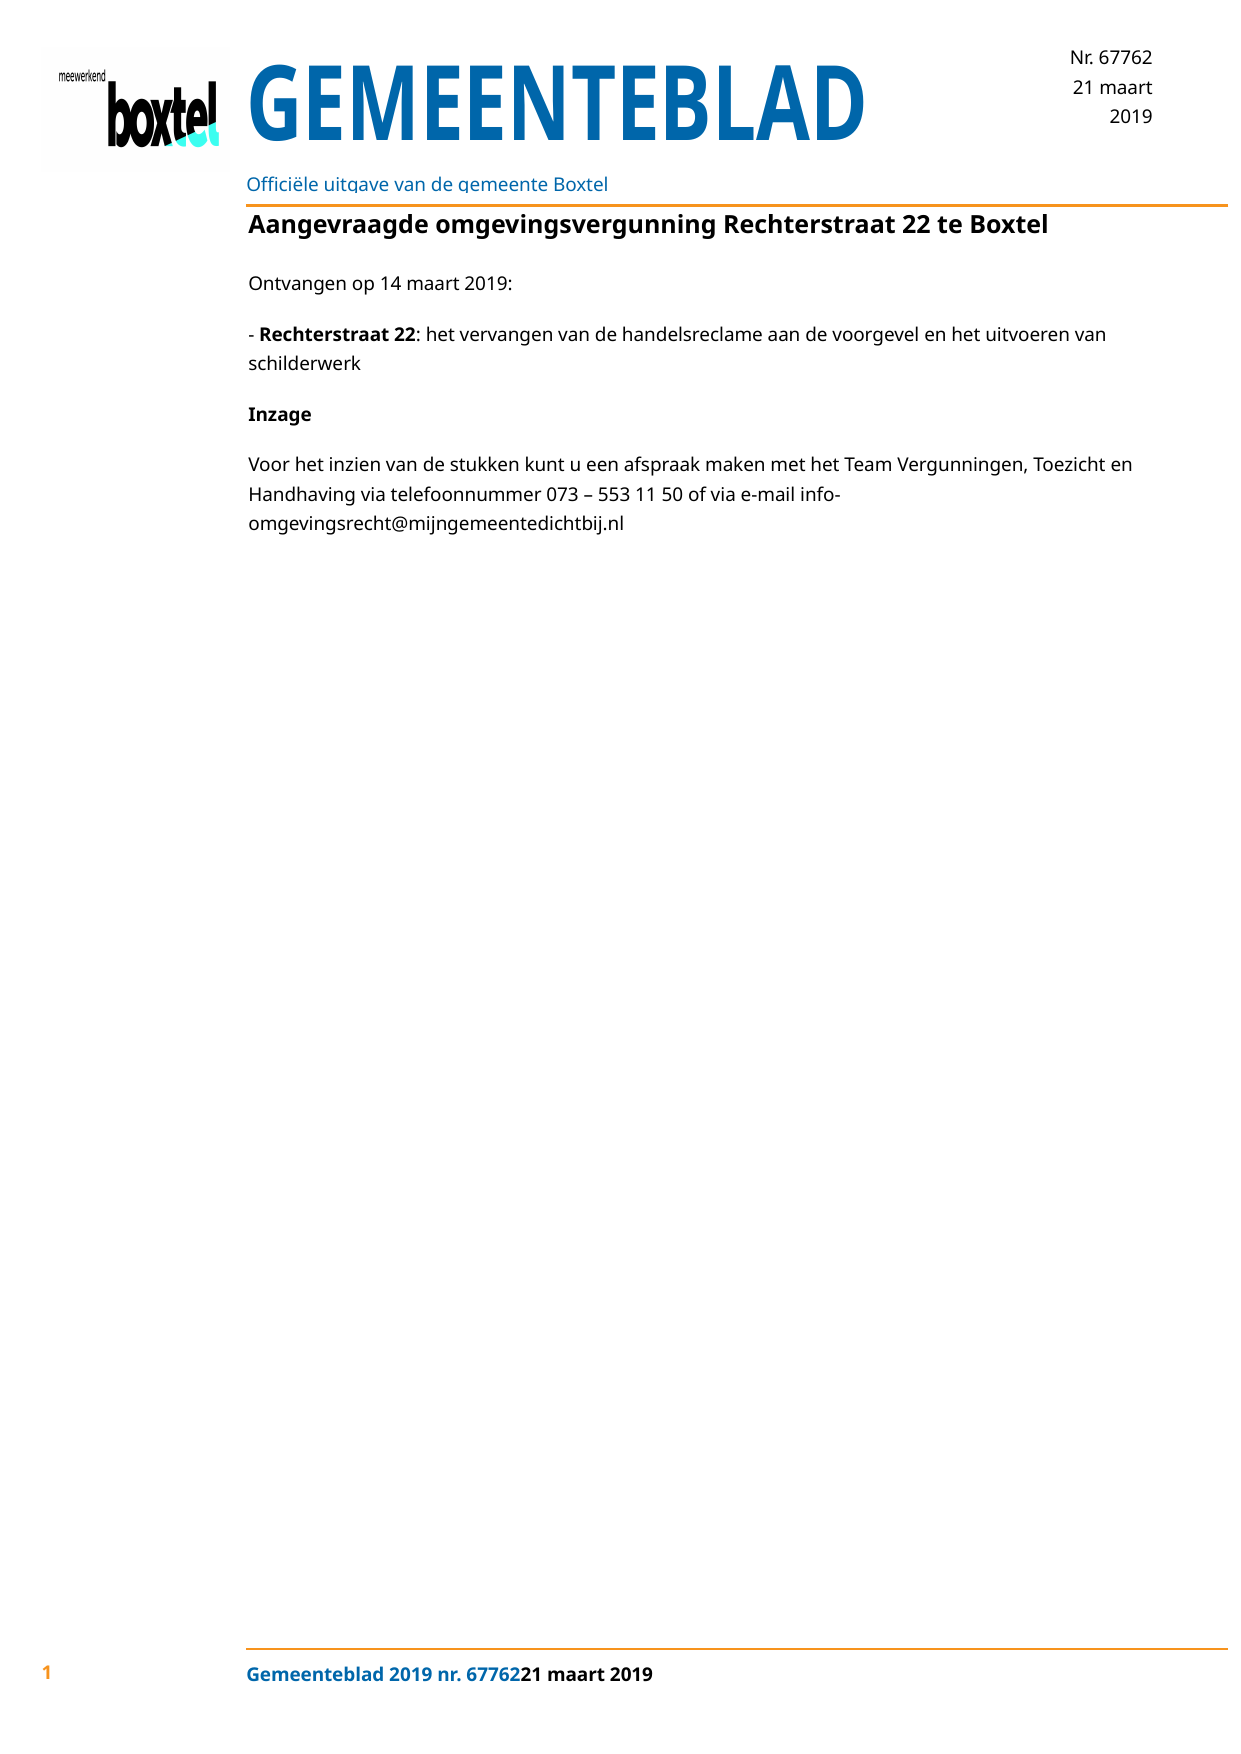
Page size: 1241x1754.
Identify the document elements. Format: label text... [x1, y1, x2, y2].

text Aangevraagde omgevingsvergunning Rechterstraat 22 te Boxtel [248, 207, 1152, 241]
picture [41, 47, 231, 172]
text Voor het inzien van de stukken kunt u een afspraak maken met het Team Vergunningen, Toezicht en Handhaving via telefoonnummer 073 – 553 11 50 of via e-mail info-omgevingsrecht@mijngemeentedichtbij.nl [248, 451, 1152, 536]
text Inzage [248, 401, 1152, 426]
text - Rechterstraat 22: het vervangen van de handelsreclame aan de voorgevel en het uitvoeren van schilderwerk [248, 321, 1152, 376]
text Ontvangen op 14 maart 2019: [248, 270, 1152, 296]
